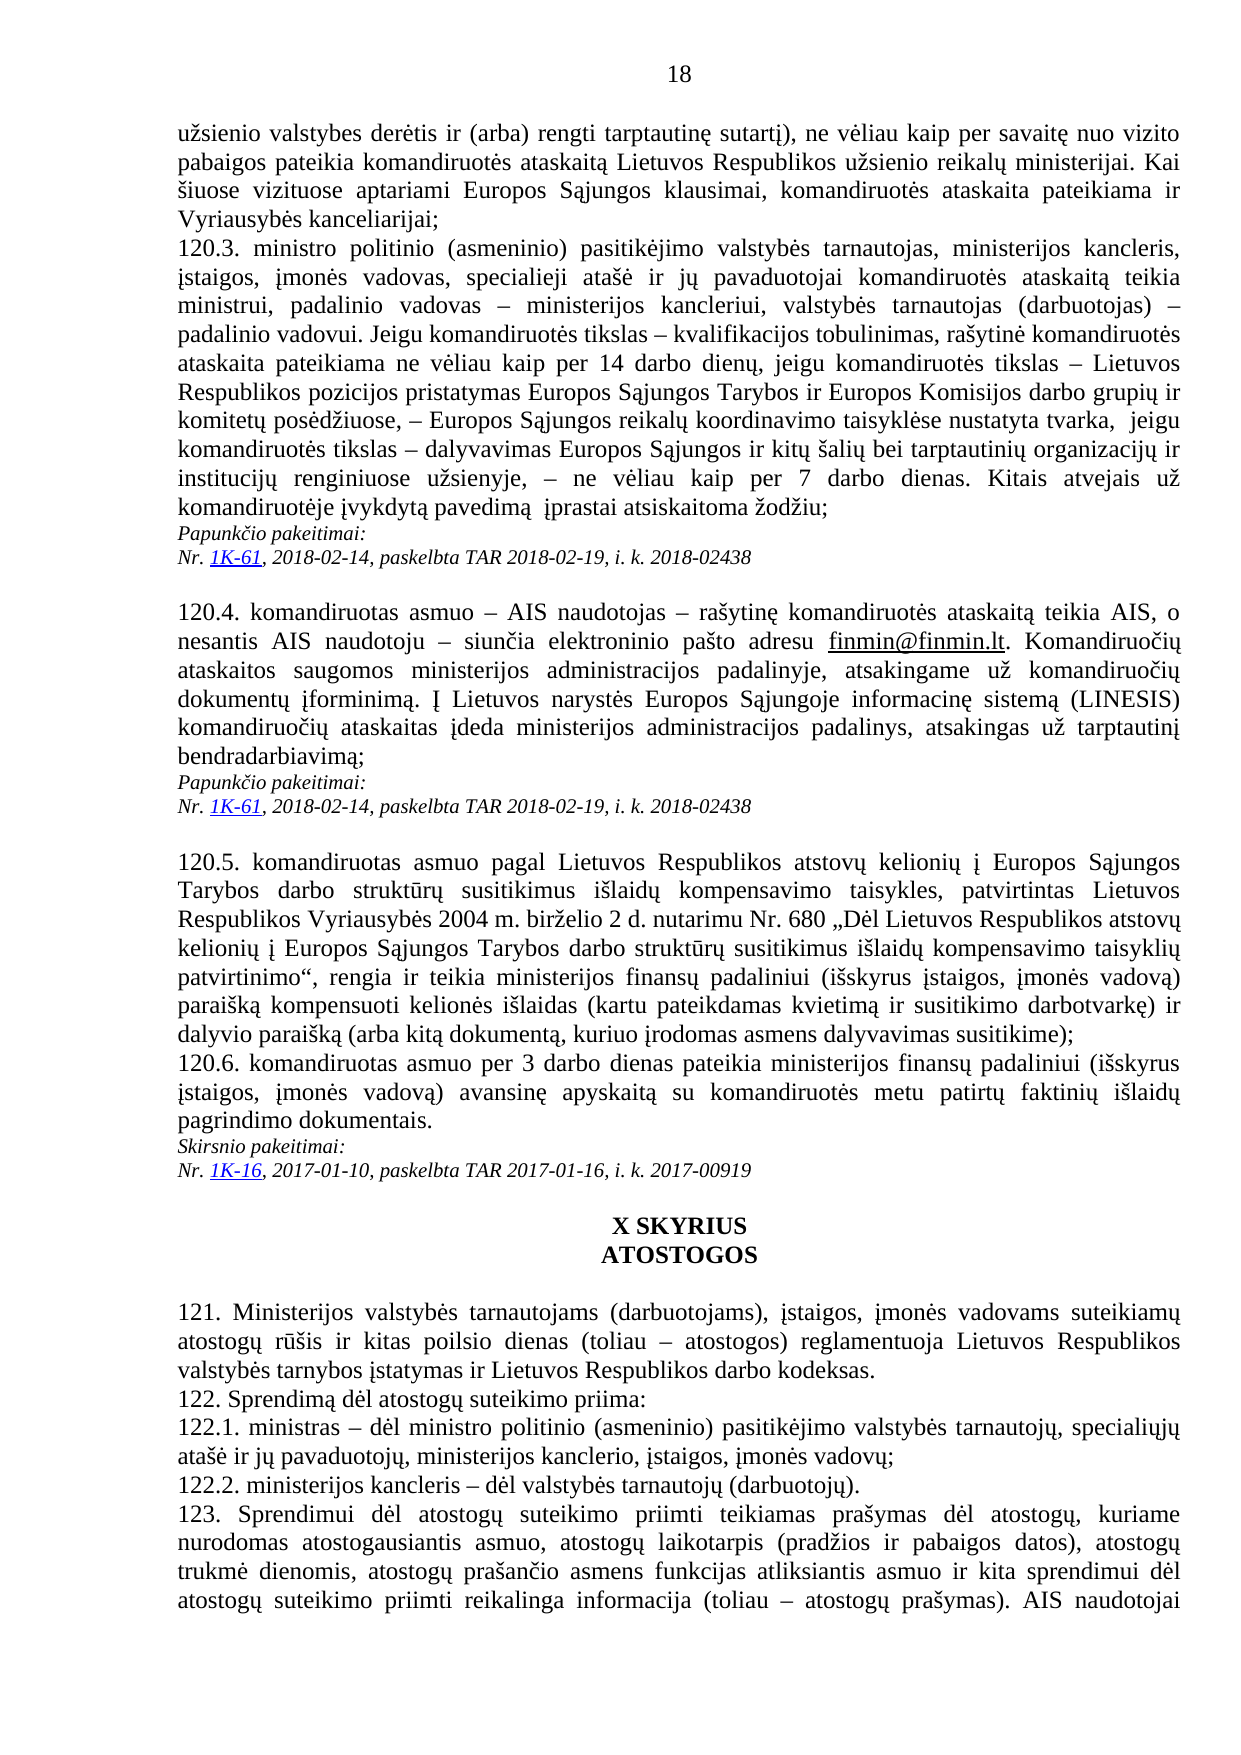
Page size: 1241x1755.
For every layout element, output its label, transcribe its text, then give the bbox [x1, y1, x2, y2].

text 120.5. komandiruotas asmuo pagal Lietuvos Respublikos atstovų kelionių į Europos Sąjungos Tarybos darbo struktūrų susitikimus išlaidų kompensavimo taisykles, patvirtintas Lietuvos Respublikos Vyriausybės 2004 m. birželio 2 d. nutarimu Nr. 680 „Dėl Lietuvos Respublikos atstovų kelionių į Europos Sąjungos Tarybos darbo struktūrų susitikimus išlaidų kompensavimo taisyklių patvirtinimo“, rengia ir teikia ministerijos finansų padaliniui (išskyrus įstaigos, įmonės vadovą) paraišką kompensuoti kelionės išlaidas (kartu pateikdamas kvietimą ir susitikimo darbotvarkę) ir dalyvio paraišką (arba kitą dokumentą, kuriuo įrodomas asmens dalyvavimas susitikime); [177, 847, 1181, 1048]
text Skirsnio pakeitimai: [177, 1134, 1181, 1158]
text Nr. 1K-61, 2018-02-14, paskelbta TAR 2018-02-19, i. k. 2018-02438 [177, 794, 1181, 818]
text 120.3. ministro politinio (asmeninio) pasitikėjimo valstybės tarnautojas, ministerijos kancleris, įstaigos, įmonės vadovas, specialieji atašė ir jų pavaduotojai komandiruotės ataskaitą teikia ministrui, padalinio vadovas – ministerijos kancleriui, valstybės tarnautojas (darbuotojas) – padalinio vadovui. Jeigu komandiruotės tikslas – kvalifikacijos tobulinimas, rašytinė komandiruotės ataskaita pateikiama ne vėliau kaip per 14 darbo dienų, jeigu komandiruotės tikslas – Lietuvos Respublikos pozicijos pristatymas Europos Sąjungos Tarybos ir Europos Komisijos darbo grupių ir komitetų posėdžiuose, – Europos Sąjungos reikalų koordinavimo taisyklėse nustatyta tvarka, jeigu komandiruotės tikslas – dalyvavimas Europos Sąjungos ir kitų šalių bei tarptautinių organizacijų ir institucijų renginiuose užsienyje, – ne vėliau kaip per 7 darbo dienas. Kitais atvejais už komandiruotėje įvykdytą pavedimą įprastai atsiskaitoma žodžiu; [177, 233, 1181, 521]
text 122.2. ministerijos kancleris – dėl valstybės tarnautojų (darbuotojų). [177, 1470, 1181, 1499]
text Nr. 1K-61, 2018-02-14, paskelbta TAR 2018-02-19, i. k. 2018-02438 [177, 545, 1181, 569]
text Papunkčio pakeitimai: [177, 770, 1181, 794]
text 123. Sprendimui dėl atostogų suteikimo priimti teikiamas prašymas dėl atostogų, kuriame nurodomas atostogausiantis asmuo, atostogų laikotarpis (pradžios ir pabaigos datos), atostogų trukmė dienomis, atostogų prašančio asmens funkcijas atliksiantis asmuo ir kita sprendimui dėl atostogų suteikimo priimti reikalinga informacija (toliau – atostogų prašymas). AIS naudotojai [177, 1499, 1181, 1614]
text 120.4. komandiruotas asmuo – AIS naudotojas – rašytinę komandiruotės ataskaitą teikia AIS, o nesantis AIS naudotoju – siunčia elektroninio pašto adresu finmin@finmin.lt. Komandiruočių ataskaitos saugomos ministerijos administracijos padalinyje, atsakingame už komandiruočių dokumentų įforminimą. Į Lietuvos narystės Europos Sąjungoje informacinę sistemą (LINESIS) komandiruočių ataskaitas įdeda ministerijos administracijos padalinys, atsakingas už tarptautinį bendradarbiavimą; [177, 597, 1181, 770]
text Nr. 1K-16, 2017-01-10, paskelbta TAR 2017-01-16, i. k. 2017-00919 [177, 1158, 1181, 1182]
text 122. Sprendimą dėl atostogų suteikimo priima: [177, 1384, 1181, 1412]
text 122.1. ministras – dėl ministro politinio (asmeninio) pasitikėjimo valstybės tarnautojų, specialiųjų atašė ir jų pavaduotojų, ministerijos kanclerio, įstaigos, įmonės vadovų; [177, 1412, 1181, 1470]
text ATOSTOGOS [177, 1240, 1181, 1269]
text Papunkčio pakeitimai: [177, 521, 1181, 545]
text užsienio valstybes derėtis ir (arba) rengti tarptautinę sutartį), ne vėliau kaip per savaitę nuo vizito pabaigos pateikia komandiruotės ataskaitą Lietuvos Respublikos užsienio reikalų ministerijai. Kai šiuose vizituose aptariami Europos Sąjungos klausimai, komandiruotės ataskaita pateikiama ir Vyriausybės kanceliarijai; [177, 118, 1181, 233]
text X SKYRIUS [177, 1211, 1181, 1240]
text 121. Ministerijos valstybės tarnautojams (darbuotojams), įstaigos, įmonės vadovams suteikiamų atostogų rūšis ir kitas poilsio dienas (toliau – atostogos) reglamentuoja Lietuvos Respublikos valstybės tarnybos įstatymas ir Lietuvos Respublikos darbo kodeksas. [177, 1297, 1181, 1384]
text 120.6. komandiruotas asmuo per 3 darbo dienas pateikia ministerijos finansų padaliniui (išskyrus įstaigos, įmonės vadovą) avansinę apyskaitą su komandiruotės metu patirtų faktinių išlaidų pagrindimo dokumentais. [177, 1048, 1181, 1134]
